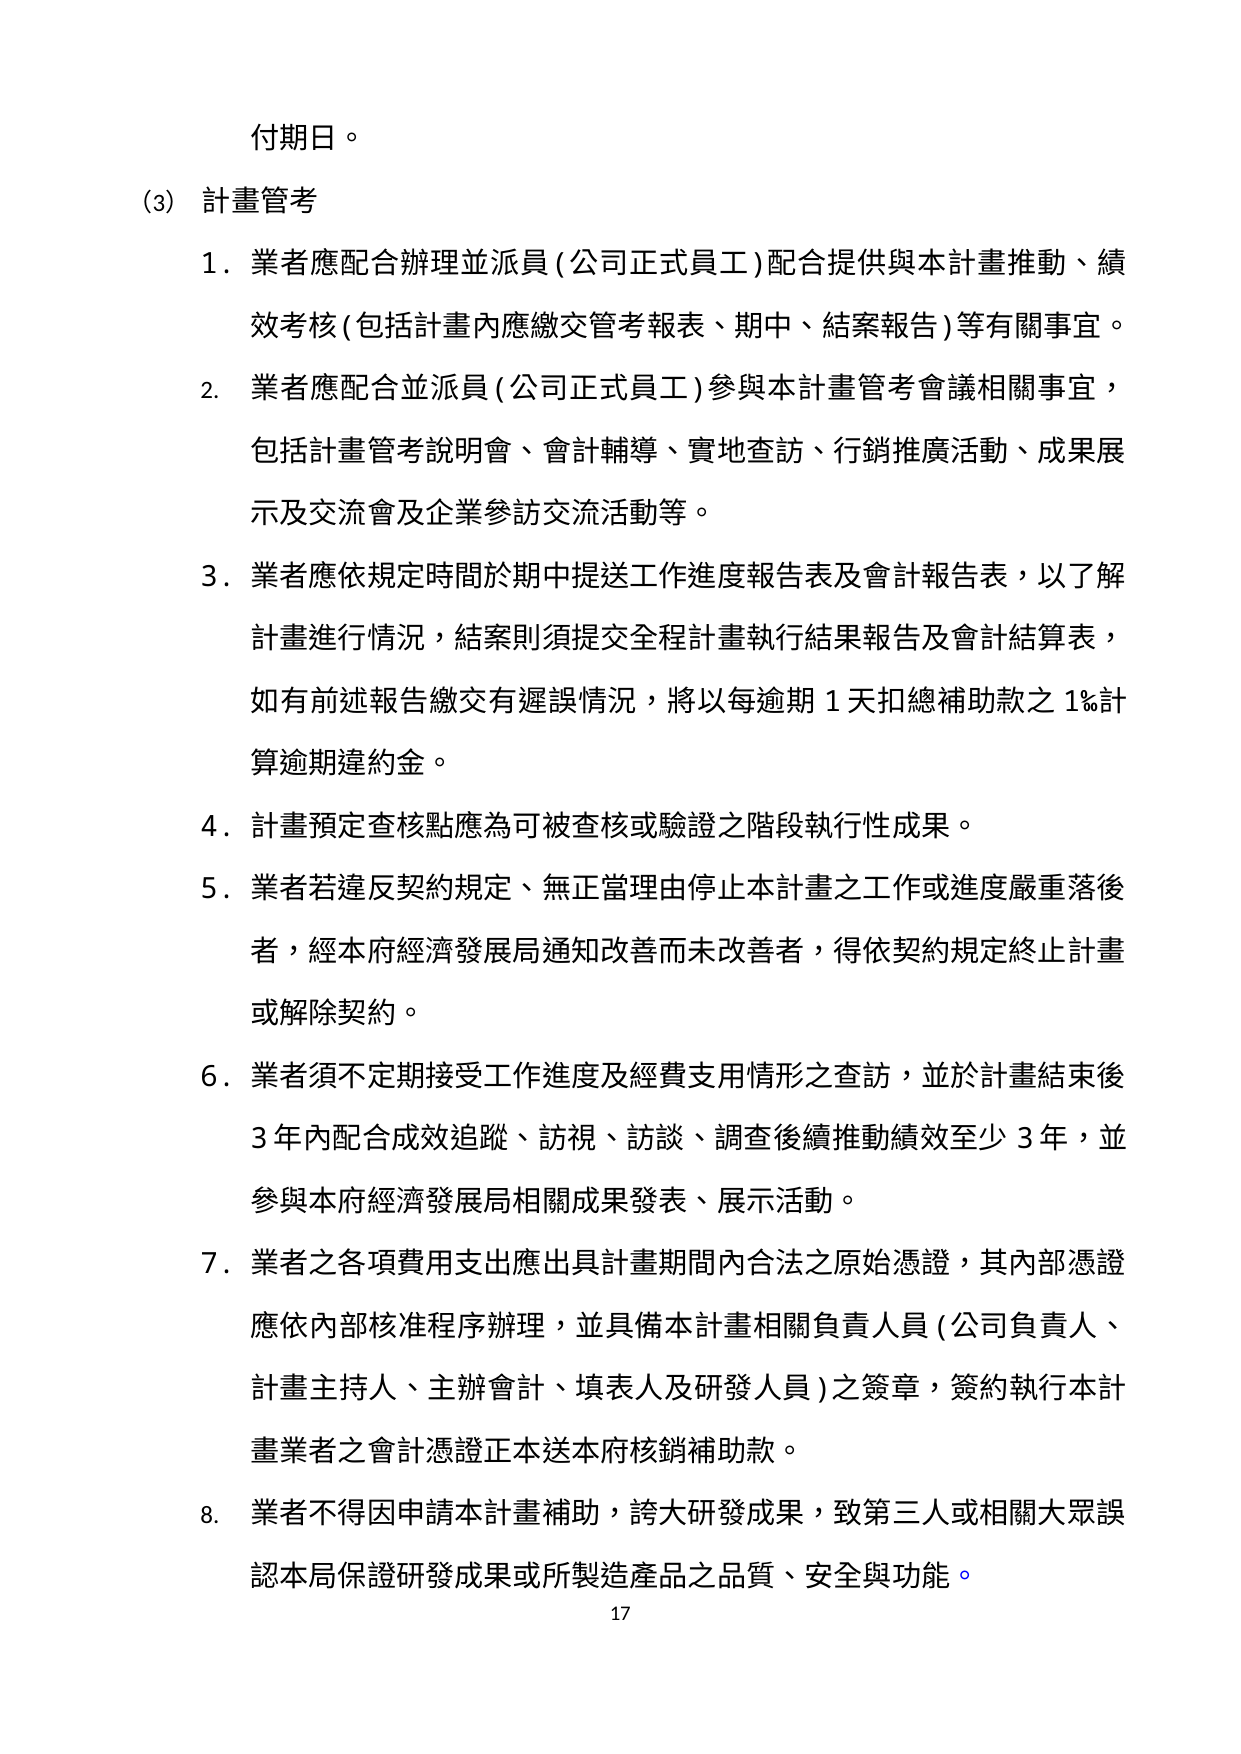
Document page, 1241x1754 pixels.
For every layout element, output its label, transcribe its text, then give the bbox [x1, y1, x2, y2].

list 業者須不定期接受工作進度及經費支用情形之查訪，並於計畫結束後3年內配合成效追蹤、訪視、訪談、調查後續推動績效至少3年，並參與本府經濟發展局相關成果發表、展示活動。 [200, 1032, 1128, 1219]
list 業者應配合並派員(公司正式員工)參與本計畫管考會議相關事宜，包括計畫管考說明會、會計輔導、實地查訪、行銷推廣活動、成果展示及交流會及企業參訪交流活動等。 [200, 344, 1128, 532]
list 付期日。 [200, 94, 1128, 157]
list 業者不得因申請本計畫補助，誇大研發成果，致第三人或相關大眾誤認本局保證研發成果或所製造產品之品質、安全與功能。 [200, 1469, 1128, 1594]
list 業者若違反契約規定、無正當理由停止本計畫之工作或進度嚴重落後者，經本府經濟發展局通知改善而未改善者，得依契約規定終止計畫或解除契約。 [200, 844, 1128, 1032]
list 計畫管考 [127, 157, 1128, 219]
list 計畫預定查核點應為可被查核或驗證之階段執行性成果。 [200, 782, 1128, 844]
list 業者之各項費用支出應出具計畫期間內合法之原始憑證，其內部憑證應依內部核准程序辦理，並具備本計畫相關負責人員(公司負責人、計畫主持人、主辦會計、填表人及研發人員)之簽章，簽約執行本計畫業者之會計憑證正本送本府核銷補助款。 [200, 1219, 1128, 1469]
list 業者應依規定時間於期中提送工作進度報告表及會計報告表，以了解計畫進行情況，結案則須提交全程計畫執行結果報告及會計結算表，如有前述報告繳交有遲誤情況，將以每逾期1天扣總補助款之1‰計算逾期違約金。 [200, 532, 1128, 782]
list 業者應配合辦理並派員(公司正式員工)配合提供與本計畫推動、績效考核(包括計畫內應繳交管考報表、期中、結案報告)等有關事宜。 [200, 219, 1128, 344]
